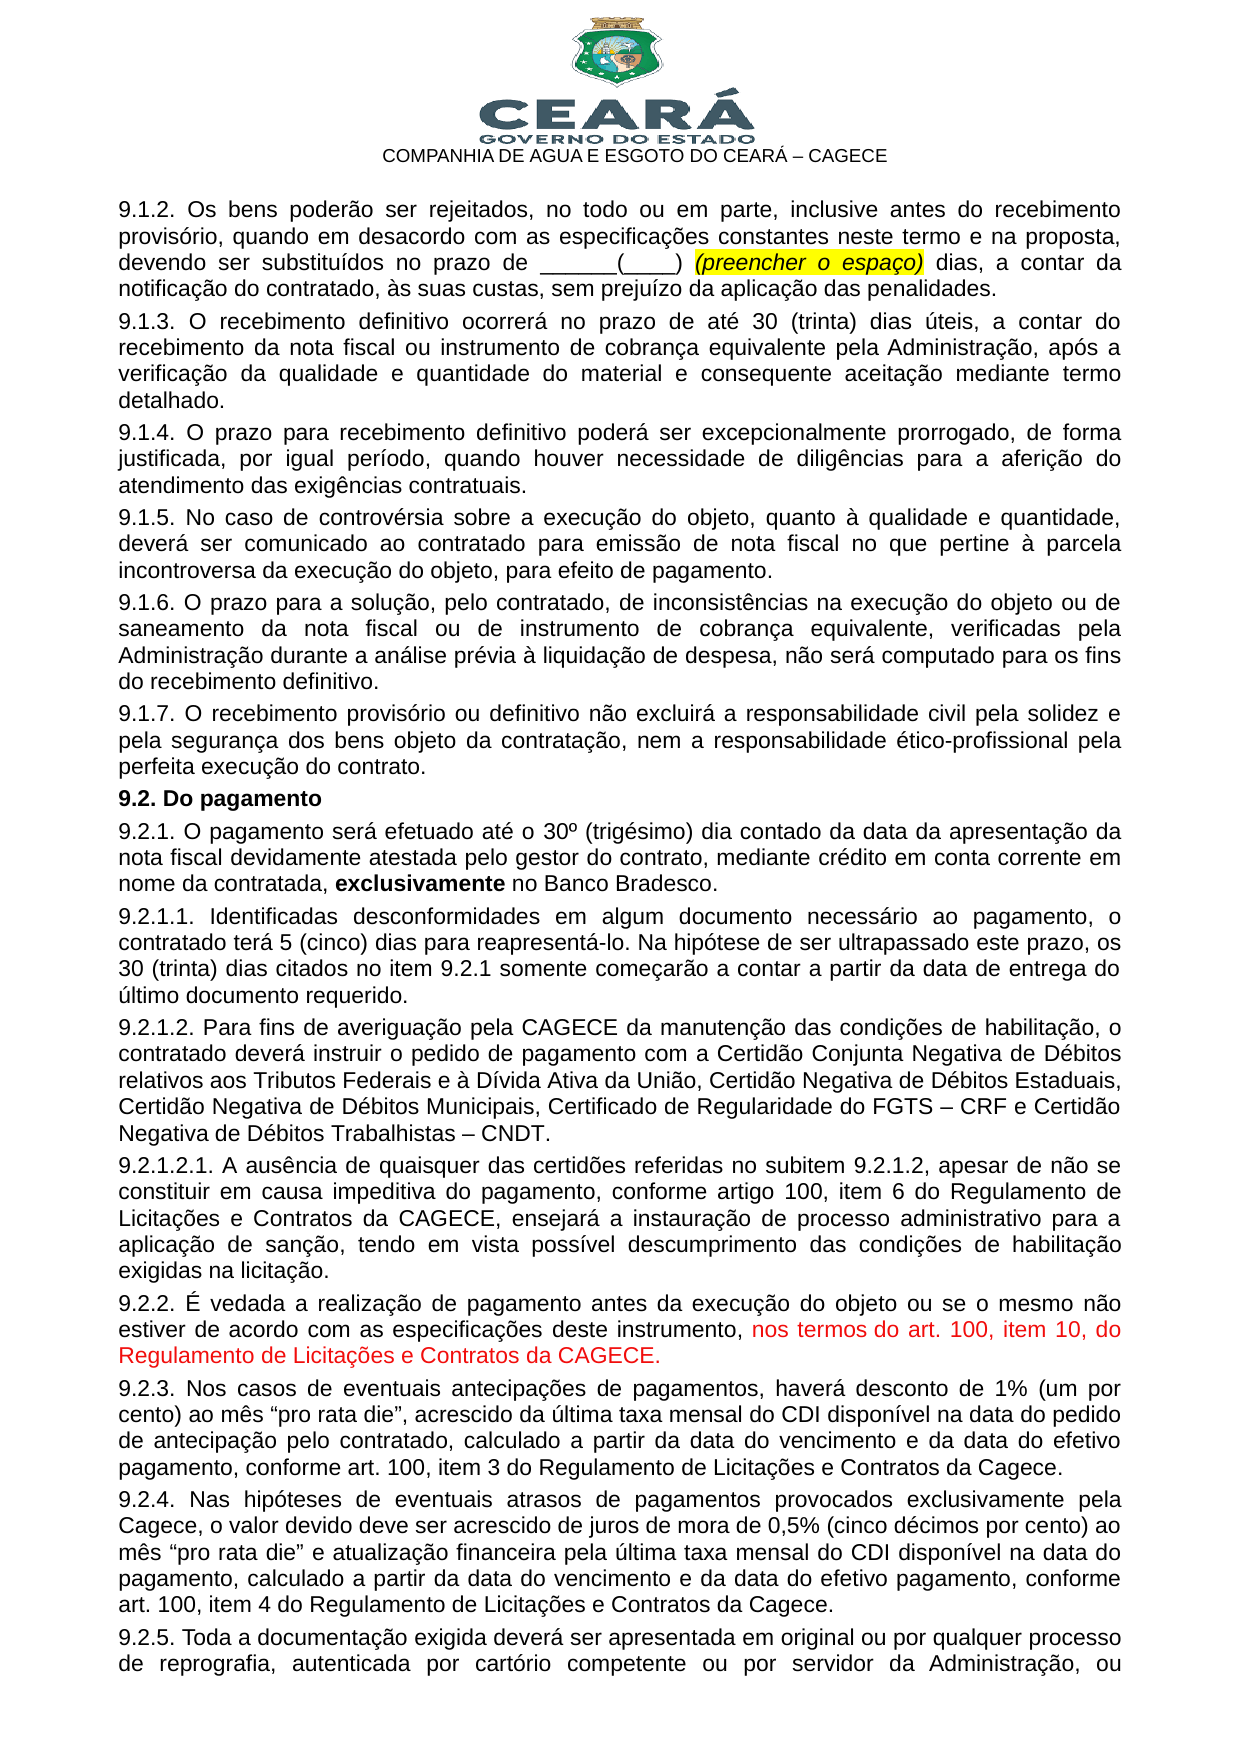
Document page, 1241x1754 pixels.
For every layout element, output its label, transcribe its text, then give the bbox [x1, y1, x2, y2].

text 9.2.5. Toda a documentação exigida deverá ser apresentada em original ou por qualquer processo de reprografia, autenticada por cartório competente ou por servidor da Administração, ou [118, 1623, 1122, 1676]
text 9.2.1.2.1. A ausência de quaisquer das certidões referidas no subitem 9.2.1.2, apesar de não se constituir em causa impeditiva do pagamento, conforme artigo 100, item 6 do Regulamento de Licitações e Contratos da CAGECE, ensejará a instauração de processo administrativo para a aplicação de sanção, tendo em vista possível descumprimento das condições de habilitação exigidas na licitação. [118, 1152, 1122, 1283]
text 9.1.4. O prazo para recebimento definitivo poderá ser excepcionalmente prorrogado, de forma justificada, por igual período, quando houver necessidade de diligências para a aferição do atendimento das exigências contratuais. [118, 419, 1122, 498]
text 9.2.3. Nos casos de eventuais antecipações de pagamentos, haverá desconto de 1% (um por cento) ao mês “pro rata die”, acrescido da última taxa mensal do CDI disponível na data do pedido de antecipação pelo contratado, calculado a partir da data do vencimento e da data do efetivo pagamento, conforme art. 100, item 3 do Regulamento de Licitações e Contratos da Cagece. [118, 1374, 1122, 1480]
text 9.2.4. Nas hipóteses de eventuais atrasos de pagamentos provocados exclusivamente pela Cagece, o valor devido deve ser acrescido de juros de mora de 0,5% (cinco décimos por cento) ao mês “pro rata die” e atualização financeira pela última taxa mensal do CDI disponível na data do pagamento, calculado a partir da data do vencimento e da data do efetivo pagamento, conforme art. 100, item 4 do Regulamento de Licitações e Contratos da Cagece. [118, 1486, 1122, 1618]
text 9.2.1. O pagamento será efetuado até o 30º (trigésimo) dia contado da data da apresentação da nota fiscal devidamente atestada pelo gestor do contrato, mediante crédito em conta corrente em nome da contratada, exclusivamente no Banco Bradesco. [118, 818, 1122, 897]
text 9.2.1.1. Identificadas desconformidades em algum documento necessário ao pagamento, o contratado terá 5 (cinco) dias para reapresentá-lo. Na hipótese de ser ultrapassado este prazo, os 30 (trinta) dias citados no item 9.2.1 somente começarão a contar a partir da data de entrega do último documento requerido. [118, 903, 1122, 1008]
text 9.2.2. É vedada a realização de pagamento antes da execução do objeto ou se o mesmo não estiver de acordo com as especificações deste instrumento, nos termos do art. 100, item 10, do Regulamento de Licitações e Contratos da CAGECE. [118, 1289, 1122, 1368]
text 9.1.6. O prazo para a solução, pelo contratado, de inconsistências na execução do objeto ou de saneamento da nota fiscal ou de instrumento de cobrança equivalente, verificadas pela Administração durante a análise prévia à liquidação de despesa, não será computado para os fins do recebimento definitivo. [118, 589, 1122, 694]
text 9.1.2. Os bens poderão ser rejeitados, no todo ou em parte, inclusive antes do recebimento provisório, quando em desacordo com as especificações constantes neste termo e na proposta, devendo ser substituídos no prazo de ______(____) (preencher o espaço) dias, a contar da notificação do contratado, às suas custas, sem prejuízo da aplicação das penalidades. [118, 196, 1122, 302]
text 9.1.7. O recebimento provisório ou definitivo não excluirá a responsabilidade civil pela solidez e pela segurança dos bens objeto da contratação, nem a responsabilidade ético-profissional pela perfeita execução do contrato. [118, 700, 1122, 779]
picture [453, 12, 782, 148]
text 9.1.3. O recebimento definitivo ocorrerá no prazo de até 30 (trinta) dias úteis, a contar do recebimento da nota fiscal ou instrumento de cobrança equivalente pela Administração, após a verificação da qualidade e quantidade do material e consequente aceitação mediante termo detalhado. [118, 308, 1122, 413]
text 9.2.1.2. Para fins de averiguação pela CAGECE da manutenção das condições de habilitação, o contratado deverá instruir o pedido de pagamento com a Certidão Conjunta Negativa de Débitos relativos aos Tributos Federais e à Dívida Ativa da União, Certidão Negativa de Débitos Estaduais, Certidão Negativa de Débitos Municipais, Certificado de Regularidade do FGTS – CRF e Certidão Negativa de Débitos Trabalhistas – CNDT. [118, 1014, 1122, 1146]
text 9.2. Do pagamento [118, 785, 1122, 812]
text 9.1.5. No caso de controvérsia sobre a execução do objeto, quanto à qualidade e quantidade, deverá ser comunicado ao contratado para emissão de nota fiscal no que pertine à parcela incontroversa da execução do objeto, para efeito de pagamento. [118, 504, 1122, 583]
